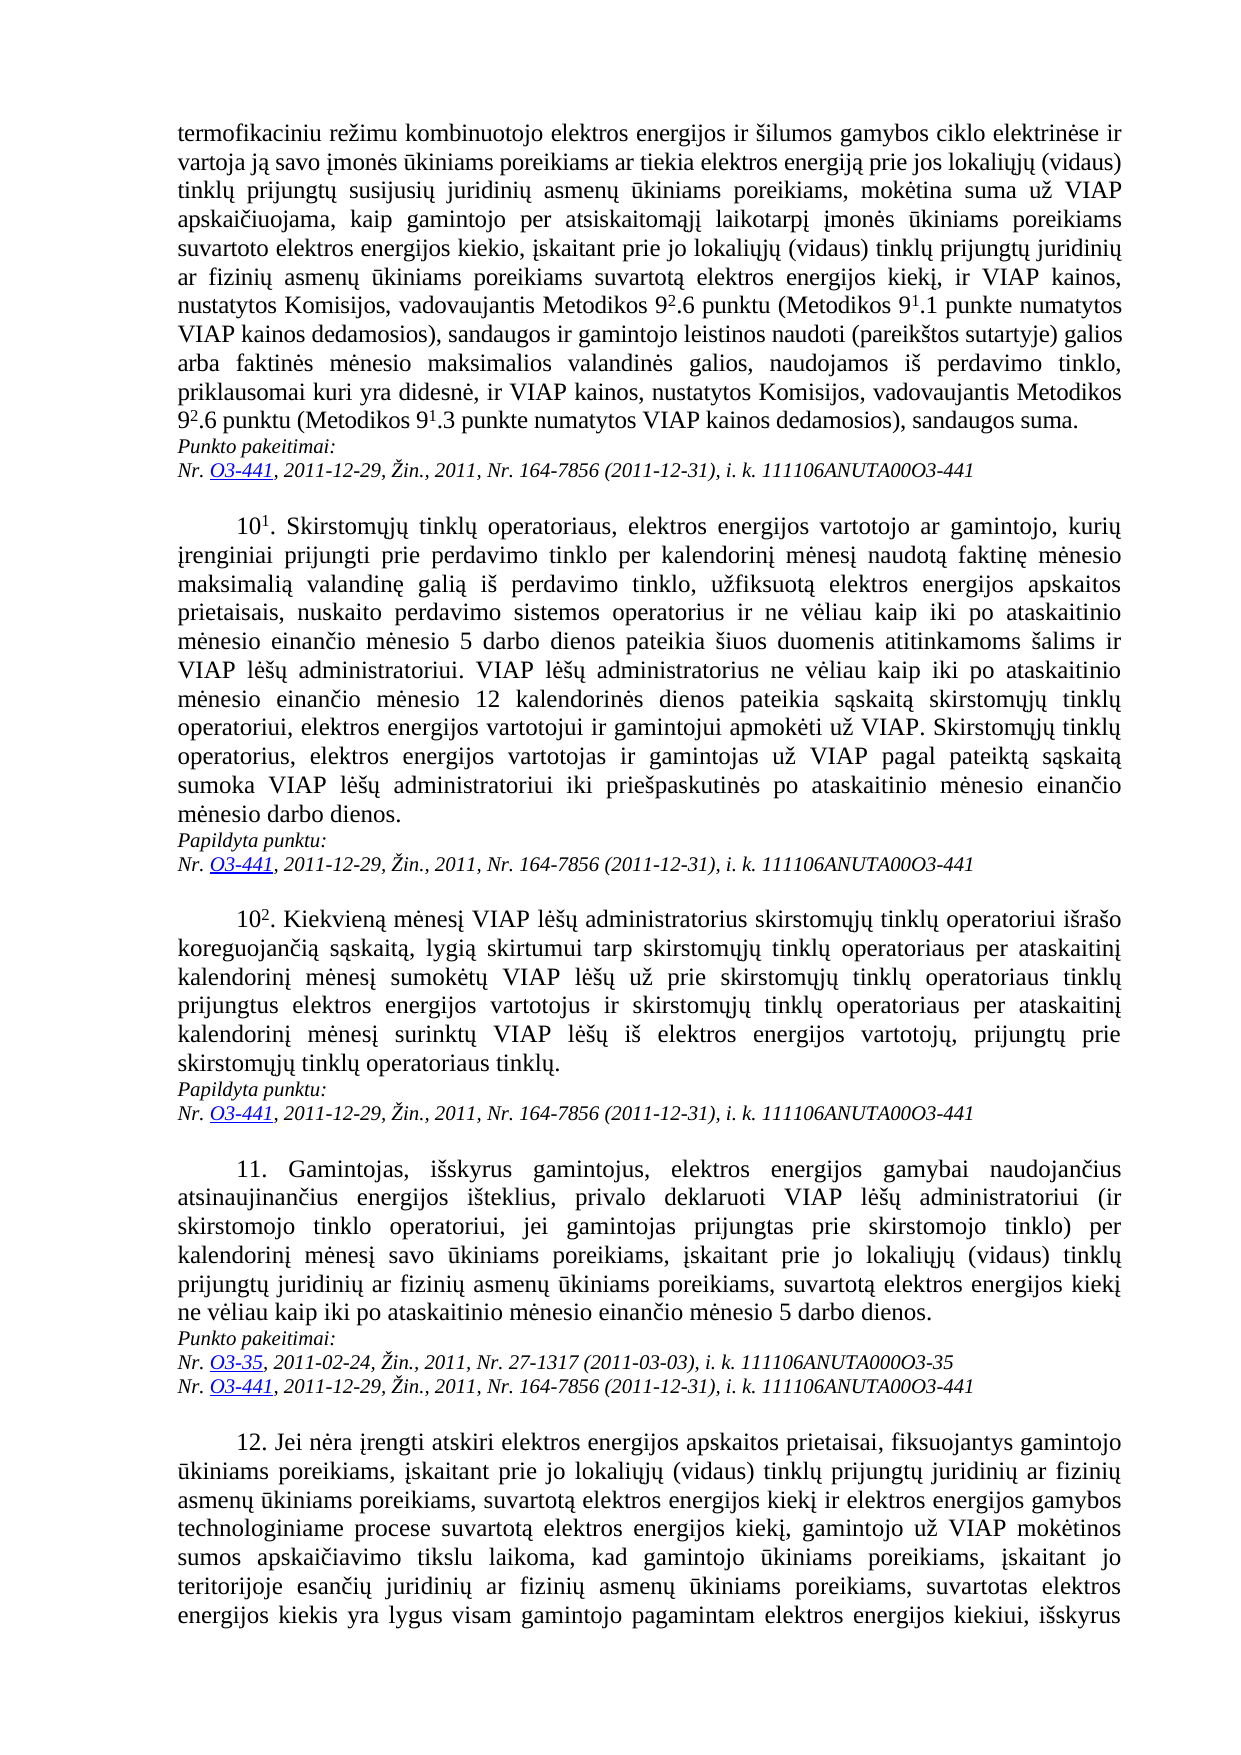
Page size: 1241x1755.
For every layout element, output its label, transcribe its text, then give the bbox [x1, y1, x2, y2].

text Nr. O3-35, 2011-02-24, Žin., 2011, Nr. 27-1317 (2011-03-03), i. k. 111106ANUTA000O3-35 [177, 1350, 1122, 1374]
text Nr. O3-441, 2011-12-29, Žin., 2011, Nr. 164-7856 (2011-12-31), i. k. 111106ANUTA00O3-441 [177, 852, 1122, 876]
text 102. Kiekvieną mėnesį VIAP lėšų administratorius skirstomųjų tinklų operatoriui išrašo koreguojančią sąskaitą, lygią skirtumui tarp skirstomųjų tinklų operatoriaus per ataskaitinį kalendorinį mėnesį sumokėtų VIAP lėšų už prie skirstomųjų tinklų operatoriaus tinklų prijungtus elektros energijos vartotojus ir skirstomųjų tinklų operatoriaus per ataskaitinį kalendorinį mėnesį surinktų VIAP lėšų iš elektros energijos vartotojų, prijungtų prie skirstomųjų tinklų operatoriaus tinklų. [177, 904, 1122, 1077]
text Nr. O3-441, 2011-12-29, Žin., 2011, Nr. 164-7856 (2011-12-31), i. k. 111106ANUTA00O3-441 [177, 1101, 1122, 1125]
text 12. Jei nėra įrengti atskiri elektros energijos apskaitos prietaisai, fiksuojantys gamintojo ūkiniams poreikiams, įskaitant prie jo lokaliųjų (vidaus) tinklų prijungtų juridinių ar fizinių asmenų ūkiniams poreikiams, suvartotą elektros energijos kiekį ir elektros energijos gamybos technologiniame procese suvartotą elektros energijos kiekį, gamintojo už VIAP mokėtinos sumos apskaičiavimo tikslu laikoma, kad gamintojo ūkiniams poreikiams, įskaitant jo teritorijoje esančių juridinių ar fizinių asmenų ūkiniams poreikiams, suvartotas elektros energijos kiekis yra lygus visam gamintojo pagamintam elektros energijos kiekiui, išskyrus [177, 1427, 1122, 1628]
text Papildyta punktu: [177, 1077, 1122, 1101]
text Papildyta punktu: [177, 827, 1122, 852]
text Nr. O3-441, 2011-12-29, Žin., 2011, Nr. 164-7856 (2011-12-31), i. k. 111106ANUTA00O3-441 [177, 458, 1122, 482]
text 101. Skirstomųjų tinklų operatoriaus, elektros energijos vartotojo ar gamintojo, kurių įrenginiai prijungti prie perdavimo tinklo per kalendorinį mėnesį naudotą faktinę mėnesio maksimalią valandinę galią iš perdavimo tinklo, užfiksuotą elektros energijos apskaitos prietaisais, nuskaito perdavimo sistemos operatorius ir ne vėliau kaip iki po ataskaitinio mėnesio einančio mėnesio 5 darbo dienos pateikia šiuos duomenis atitinkamoms šalims ir VIAP lėšų administratoriui. VIAP lėšų administratorius ne vėliau kaip iki po ataskaitinio mėnesio einančio mėnesio 12 kalendorinės dienos pateikia sąskaitą skirstomųjų tinklų operatoriui, elektros energijos vartotojui ir gamintojui apmokėti už VIAP. Skirstomųjų tinklų operatorius, elektros energijos vartotojas ir gamintojas už VIAP pagal pateiktą sąskaitą sumoka VIAP lėšų administratoriui iki priešpaskutinės po ataskaitinio mėnesio einančio mėnesio darbo dienos. [177, 511, 1122, 827]
text 11. Gamintojas, išskyrus gamintojus, elektros energijos gamybai naudojančius atsinaujinančius energijos išteklius, privalo deklaruoti VIAP lėšų administratoriui (ir skirstomojo tinklo operatoriui, jei gamintojas prijungtas prie skirstomojo tinklo) per kalendorinį mėnesį savo ūkiniams poreikiams, įskaitant prie jo lokaliųjų (vidaus) tinklų prijungtų juridinių ar fizinių asmenų ūkiniams poreikiams, suvartotą elektros energijos kiekį ne vėliau kaip iki po ataskaitinio mėnesio einančio mėnesio 5 darbo dienos. [177, 1154, 1122, 1326]
text termofikaciniu režimu kombinuotojo elektros energijos ir šilumos gamybos ciklo elektrinėse ir vartoja ją savo įmonės ūkiniams poreikiams ar tiekia elektros energiją prie jos lokaliųjų (vidaus) tinklų prijungtų susijusių juridinių asmenų ūkiniams poreikiams, mokėtina suma už VIAP apskaičiuojama, kaip gamintojo per atsiskaitomąjį laikotarpį įmonės ūkiniams poreikiams suvartoto elektros energijos kiekio, įskaitant prie jo lokaliųjų (vidaus) tinklų prijungtų juridinių ar fizinių asmenų ūkiniams poreikiams suvartotą elektros energijos kiekį, ir VIAP kainos, nustatytos Komisijos, vadovaujantis Metodikos 92.6 punktu (Metodikos 91.1 punkte numatytos VIAP kainos dedamosios), sandaugos ir gamintojo leistinos naudoti (pareikštos sutartyje) galios arba faktinės mėnesio maksimalios valandinės galios, naudojamos iš perdavimo tinklo, priklausomai kuri yra didesnė, ir VIAP kainos, nustatytos Komisijos, vadovaujantis Metodikos 92.6 punktu (Metodikos 91.3 punkte numatytos VIAP kainos dedamosios), sandaugos suma. [177, 118, 1122, 434]
text Punkto pakeitimai: [177, 434, 1122, 458]
text Nr. O3-441, 2011-12-29, Žin., 2011, Nr. 164-7856 (2011-12-31), i. k. 111106ANUTA00O3-441 [177, 1374, 1122, 1398]
text Punkto pakeitimai: [177, 1326, 1122, 1350]
